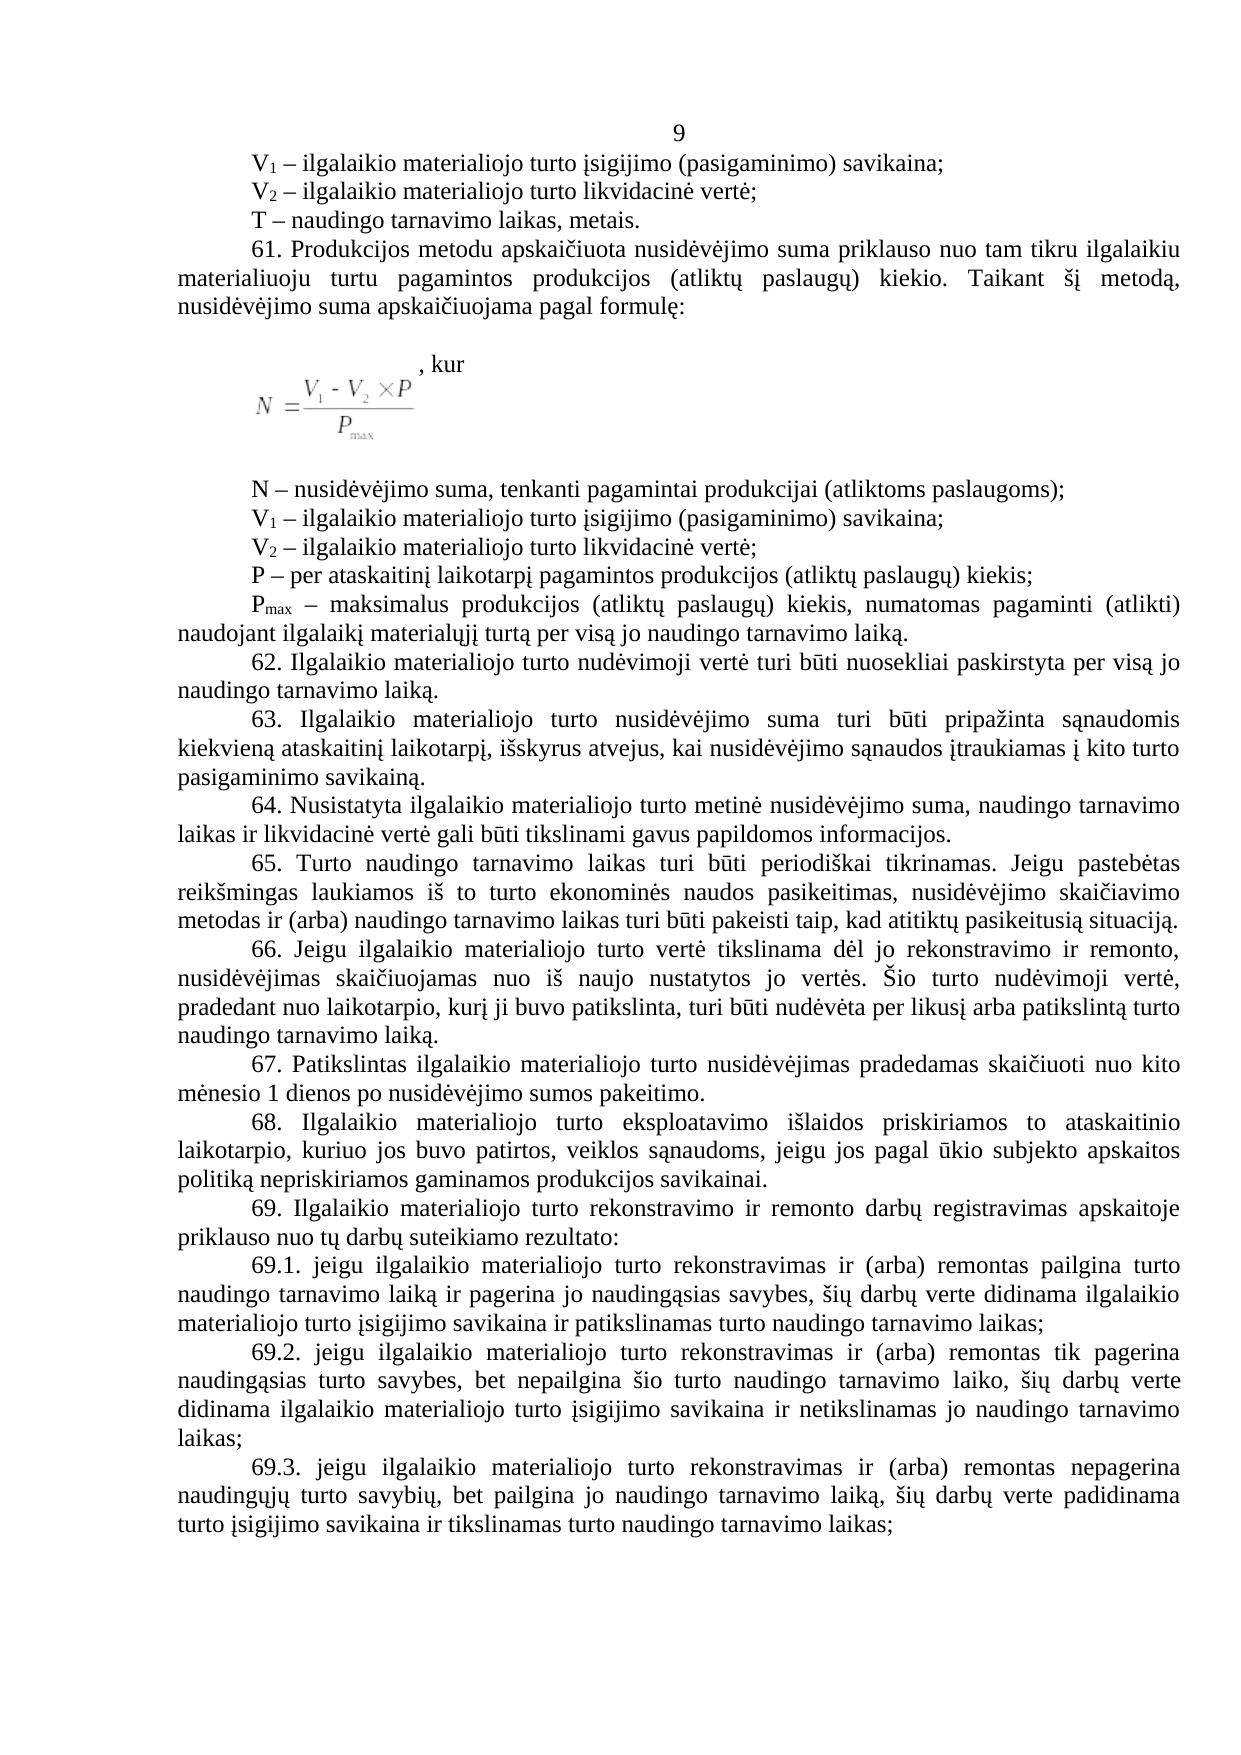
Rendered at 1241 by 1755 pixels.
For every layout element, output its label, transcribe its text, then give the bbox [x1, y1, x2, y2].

text T – naudingo tarnavimo laikas, metais. [177, 205, 1181, 234]
text 69. Ilgalaikio materialiojo turto rekonstravimo ir remonto darbų registravimas apskaitoje priklauso nuo tų darbų suteikiamo rezultato: [177, 1193, 1181, 1251]
text Pmax – maksimalus produkcijos (atliktų paslaugų) kiekis, numatomas pagaminti (atlikti) naudojant ilgalaikį materialųjį turtą per visą jo naudingo tarnavimo laiką. [177, 589, 1181, 647]
text 68. Ilgalaikio materialiojo turto eksploatavimo išlaidos priskiriamos to ataskaitinio laikotarpio, kuriuo jos buvo patirtos, veiklos sąnaudoms, jeigu jos pagal ūkio subjekto apskaitos politiką nepriskiriamos gaminamos produkcijos savikainai. [177, 1107, 1181, 1193]
text N – nusidėvėjimo suma, tenkanti pagamintai produkcijai (atliktoms paslaugoms); [177, 474, 1181, 503]
text 64. Nusistatyta ilgalaikio materialiojo turto metinė nusidėvėjimo suma, naudingo tarnavimo laikas ir likvidacinė vertė gali būti tikslinami gavus papildomos informacijos. [177, 791, 1181, 848]
text V2 – ilgalaikio materialiojo turto likvidacinė vertė; [177, 176, 1181, 205]
text 69.1. jeigu ilgalaikio materialiojo turto rekonstravimas ir (arba) remontas pailgina turto naudingo tarnavimo laiką ir pagerina jo naudingąsias savybes, šių darbų verte didinama ilgalaikio materialiojo turto įsigijimo savikaina ir patikslinamas turto naudingo tarnavimo laikas; [177, 1251, 1181, 1337]
text 67. Patikslintas ilgalaikio materialiojo turto nusidėvėjimas pradedamas skaičiuoti nuo kito mėnesio 1 dienos po nusidėvėjimo sumos pakeitimo. [177, 1049, 1181, 1107]
text 66. Jeigu ilgalaikio materialiojo turto vertė tikslinama dėl jo rekonstravimo ir remonto, nusidėvėjimas skaičiuojamas nuo iš naujo nustatytos jo vertės. Šio turto nudėvimoji vertė, pradedant nuo laikotarpio, kurį ji buvo patikslinta, turi būti nudėvėta per likusį arba patikslintą turto naudingo tarnavimo laiką. [177, 934, 1181, 1049]
text V2 – ilgalaikio materialiojo turto likvidacinė vertė; [177, 532, 1181, 561]
text 61. Produkcijos metodu apskaičiuota nusidėvėjimo suma priklauso nuo tam tikru ilgalaikiu materialiuoju turtu pagamintos produkcijos (atliktų paslaugų) kiekio. Taikant šį metodą, nusidėvėjimo suma apskaičiuojama pagal formulę: [177, 234, 1181, 320]
text V1 – ilgalaikio materialiojo turto įsigijimo (pasigaminimo) savikaina; [177, 148, 1181, 176]
text V1 – ilgalaikio materialiojo turto įsigijimo (pasigaminimo) savikaina; [177, 503, 1181, 532]
text 69.3. jeigu ilgalaikio materialiojo turto rekonstravimas ir (arba) remontas nepagerina naudingųjų turto savybių, bet pailgina jo naudingo tarnavimo laiką, šių darbų verte padidinama turto įsigijimo savikaina ir tikslinamas turto naudingo tarnavimo laikas; [177, 1452, 1181, 1538]
text 69.2. jeigu ilgalaikio materialiojo turto rekonstravimas ir (arba) remontas tik pagerina naudingąsias turto savybes, bet nepailgina šio turto naudingo tarnavimo laiko, šių darbų verte didinama ilgalaikio materialiojo turto įsigijimo savikaina ir netikslinamas jo naudingo tarnavimo laikas; [177, 1337, 1181, 1452]
text P – per ataskaitinį laikotarpį pagamintos produkcijos (atliktų paslaugų) kiekis; [177, 561, 1181, 589]
text 63. Ilgalaikio materialiojo turto nusidėvėjimo suma turi būti pripažinta sąnaudomis kiekvieną ataskaitinį laikotarpį, išskyrus atvejus, kai nusidėvėjimo sąnaudos įtraukiamas į kito turto pasigaminimo savikainą. [177, 704, 1181, 791]
text , kur [177, 349, 1181, 446]
text 62. Ilgalaikio materialiojo turto nudėvimoji vertė turi būti nuosekliai paskirstyta per visą jo naudingo tarnavimo laiką. [177, 647, 1181, 704]
text 65. Turto naudingo tarnavimo laikas turi būti periodiškai tikrinamas. Jeigu pastebėtas reikšmingas laukiamos iš to turto ekonominės naudos pasikeitimas, nusidėvėjimo skaičiavimo metodas ir (arba) naudingo tarnavimo laikas turi būti pakeisti taip, kad atitiktų pasikeitusią situaciją. [177, 848, 1181, 934]
